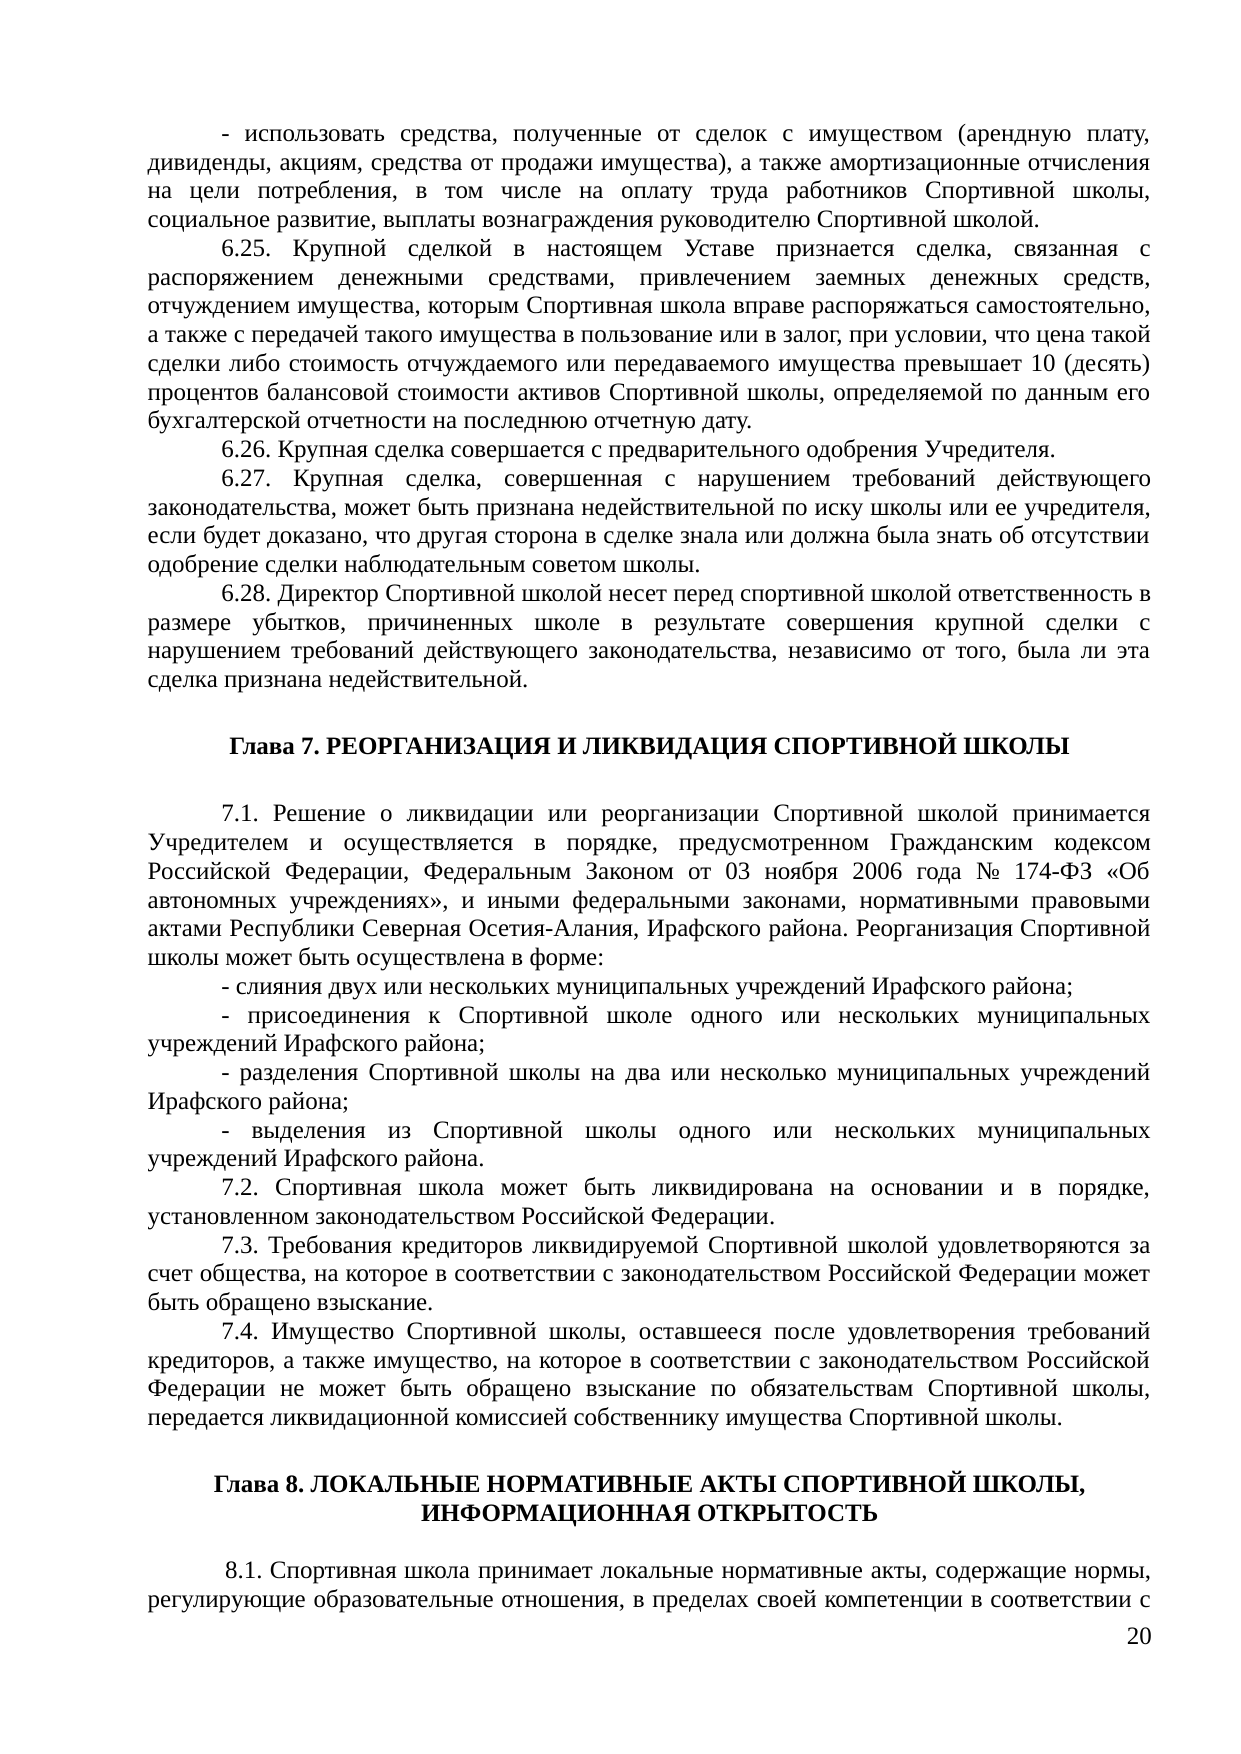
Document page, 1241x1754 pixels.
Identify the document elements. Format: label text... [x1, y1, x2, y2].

text 7.4. Имущество Спортивной школы, оставшееся после удовлетворения требований кредиторов, а также имущество, на которое в соответствии с законодательством Российской Федерации не может быть обращено взыскание по обязательствам Спортивной школы, передается ликвидационной комиссией собственнику имущества Спортивной школы. [147, 1316, 1151, 1431]
text 6.28. Директор Спортивной школой несет перед спортивной школой ответственность в размере убытков, причиненных школе в результате совершения крупной сделки с нарушением требований действующего законодательства, независимо от того, была ли эта сделка признана недействительной. [147, 578, 1151, 693]
text - выделения из Спортивной школы одного или нескольких муниципальных учреждений Ирафского района. [147, 1115, 1151, 1172]
text 6.25. Крупной сделкой в настоящем Уставе признается сделка, связанная с распоряжением денежными средствами, привлечением заемных денежных средств, отчуждением имущества, которым Спортивная школа вправе распоряжаться самостоятельно, а также с передачей такого имущества в пользование или в залог, при условии, что цена такой сделки либо стоимость отчуждаемого или передаваемого имущества превышает 10 (десять) процентов балансовой стоимости активов Спортивной школы, определяемой по данным его бухгалтерской отчетности на последнюю отчетную дату. [147, 233, 1151, 434]
text - слияния двух или нескольких муниципальных учреждений Ирафского района; [147, 971, 1151, 1000]
text 8.1. Спортивная школа принимает локальные нормативные акты, содержащие нормы, регулирующие образовательные отношения, в пределах своей компетенции в соответствии с [147, 1555, 1151, 1613]
text - использовать средства, полученные от сделок с имуществом (арендную плату, дивиденды, акциям, средства от продажи имущества), а также амортизационные отчисления на цели потребления, в том числе на оплату труда работников Спортивной школы, социальное развитие, выплаты вознаграждения руководителю Спортивной школой. [147, 118, 1151, 233]
text Глава 7. РЕОРГАНИЗАЦИЯ И ЛИКВИДАЦИЯ СПОРТИВНОЙ ШКОЛЫ [147, 731, 1151, 760]
text 6.27. Крупная сделка, совершенная с нарушением требований действующего законодательства, может быть признана недействительной по иску школы или ее учредителя, если будет доказано, что другая сторона в сделке знала или должна была знать об отсутствии одобрение сделки наблюдательным советом школы. [147, 463, 1151, 578]
text 7.2. Спортивная школа может быть ликвидирована на основании и в порядке, установленном законодательством Российской Федерации. [147, 1172, 1151, 1230]
text 7.3. Требования кредиторов ликвидируемой Спортивной школой удовлетворяются за счет общества, на которое в соответствии с законодательством Российской Федерации может быть обращено взыскание. [147, 1230, 1151, 1316]
text 6.26. Крупная сделка совершается с предварительного одобрения Учредителя. [147, 434, 1151, 463]
text Глава 8. ЛОКАЛЬНЫЕ НОРМАТИВНЫЕ АКТЫ СПОРТИВНОЙ ШКОЛЫ, ИНФОРМАЦИОННАЯ ОТКРЫТОСТЬ [147, 1469, 1151, 1527]
text - разделения Спортивной школы на два или несколько муниципальных учреждений Ирафского района; [147, 1057, 1151, 1115]
text 7.1. Решение о ликвидации или реорганизации Спортивной школой принимается Учредителем и осуществляется в порядке, предусмотренном Гражданским кодексом Российской Федерации, Федеральным Законом от 03 ноября 2006 года № 174-ФЗ «Об автономных учреждениях», и иными федеральными законами, нормативными правовыми актами Республики Северная Осетия-Алания, Ирафского района. Реорганизация Спортивной школы может быть осуществлена в форме: [147, 798, 1151, 971]
text - присоединения к Спортивной школе одного или нескольких муниципальных учреждений Ирафского района; [147, 1000, 1151, 1057]
